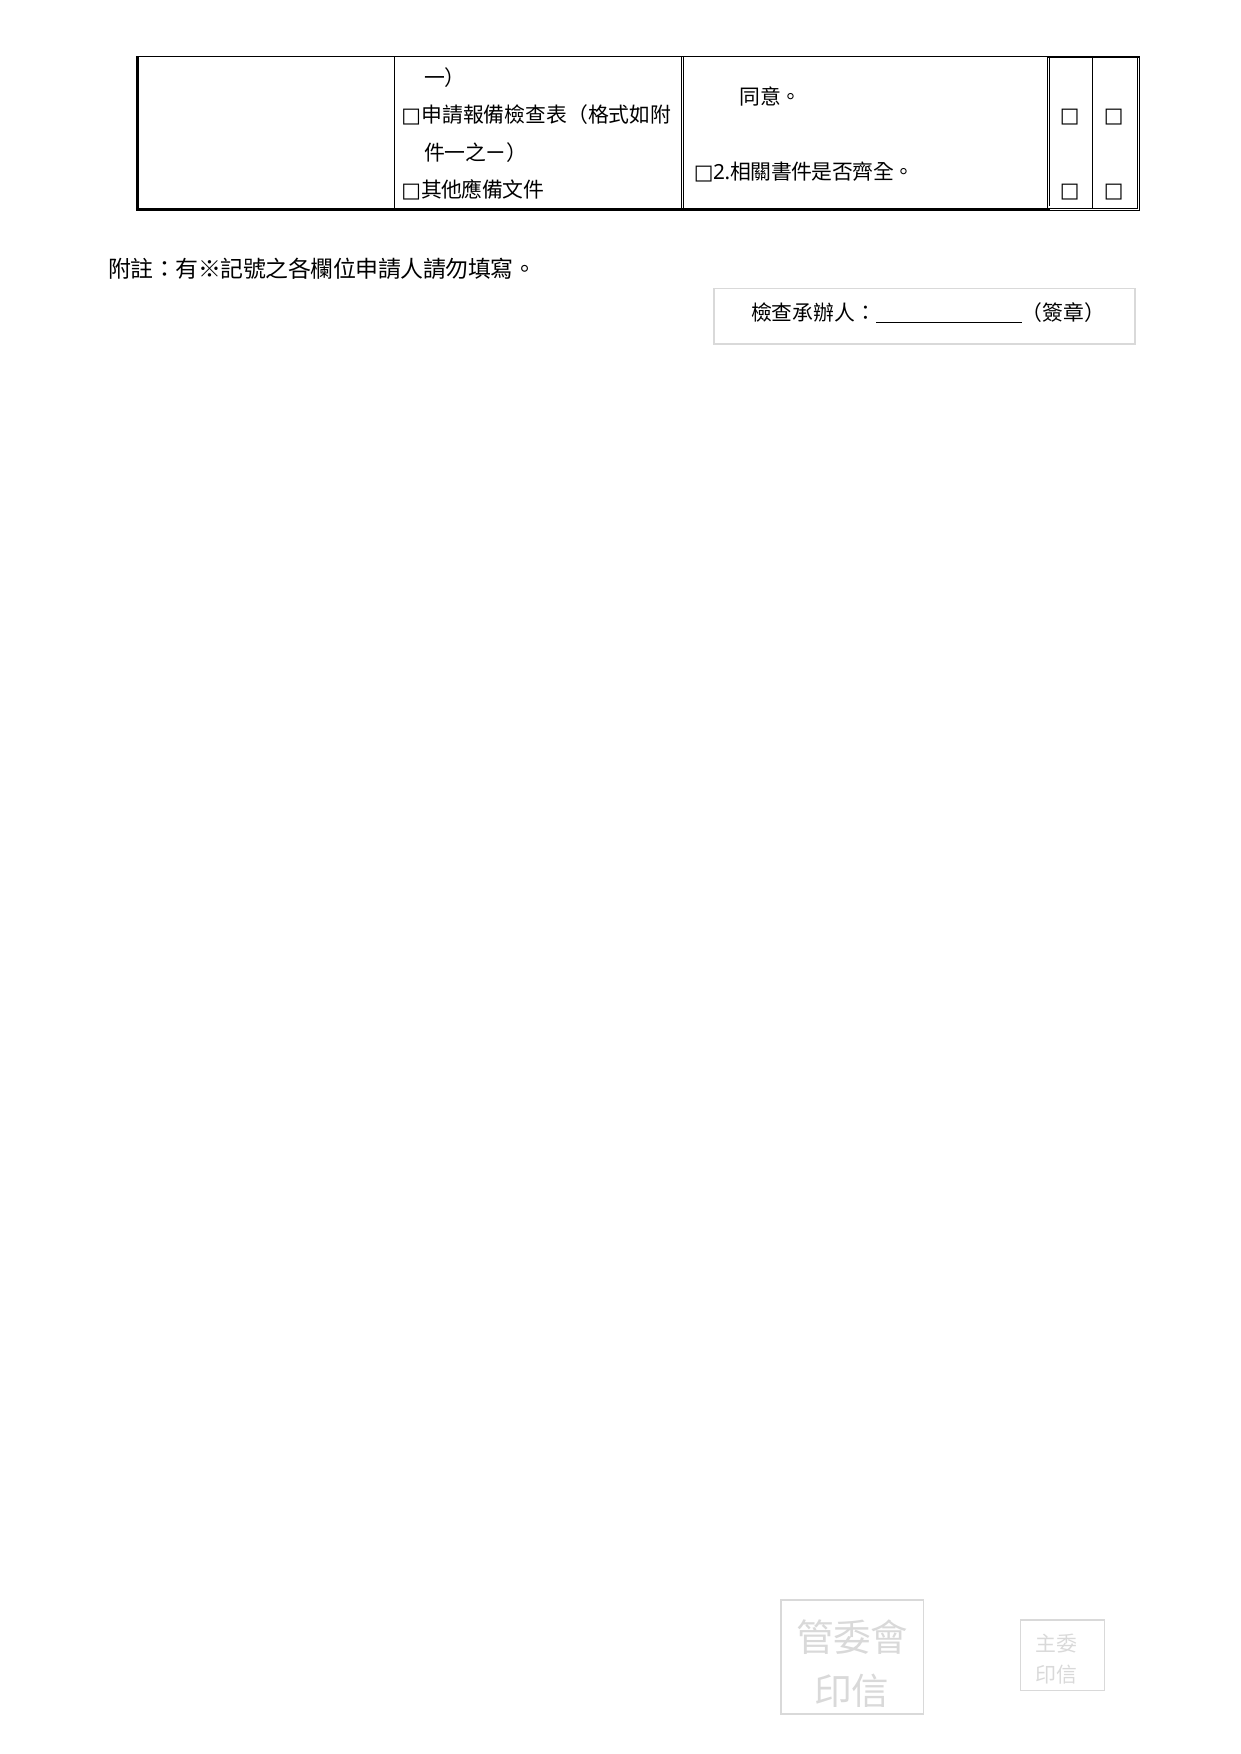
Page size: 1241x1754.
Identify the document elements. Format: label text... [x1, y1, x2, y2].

table_cell 同意。 □2.相關書件是否齊全。 [684, 57, 1047, 208]
table_cell 一） □申請報備檢查表（格式如附件一之ㄧ） □其他應備文件 [395, 57, 681, 208]
text 附註：有※記號之各欄位申請人請勿填寫。 [75, 248, 1146, 286]
table_cell □ □ [1048, 58, 1092, 208]
table_cell □ □ [1093, 58, 1137, 208]
table_cell [139, 57, 394, 208]
